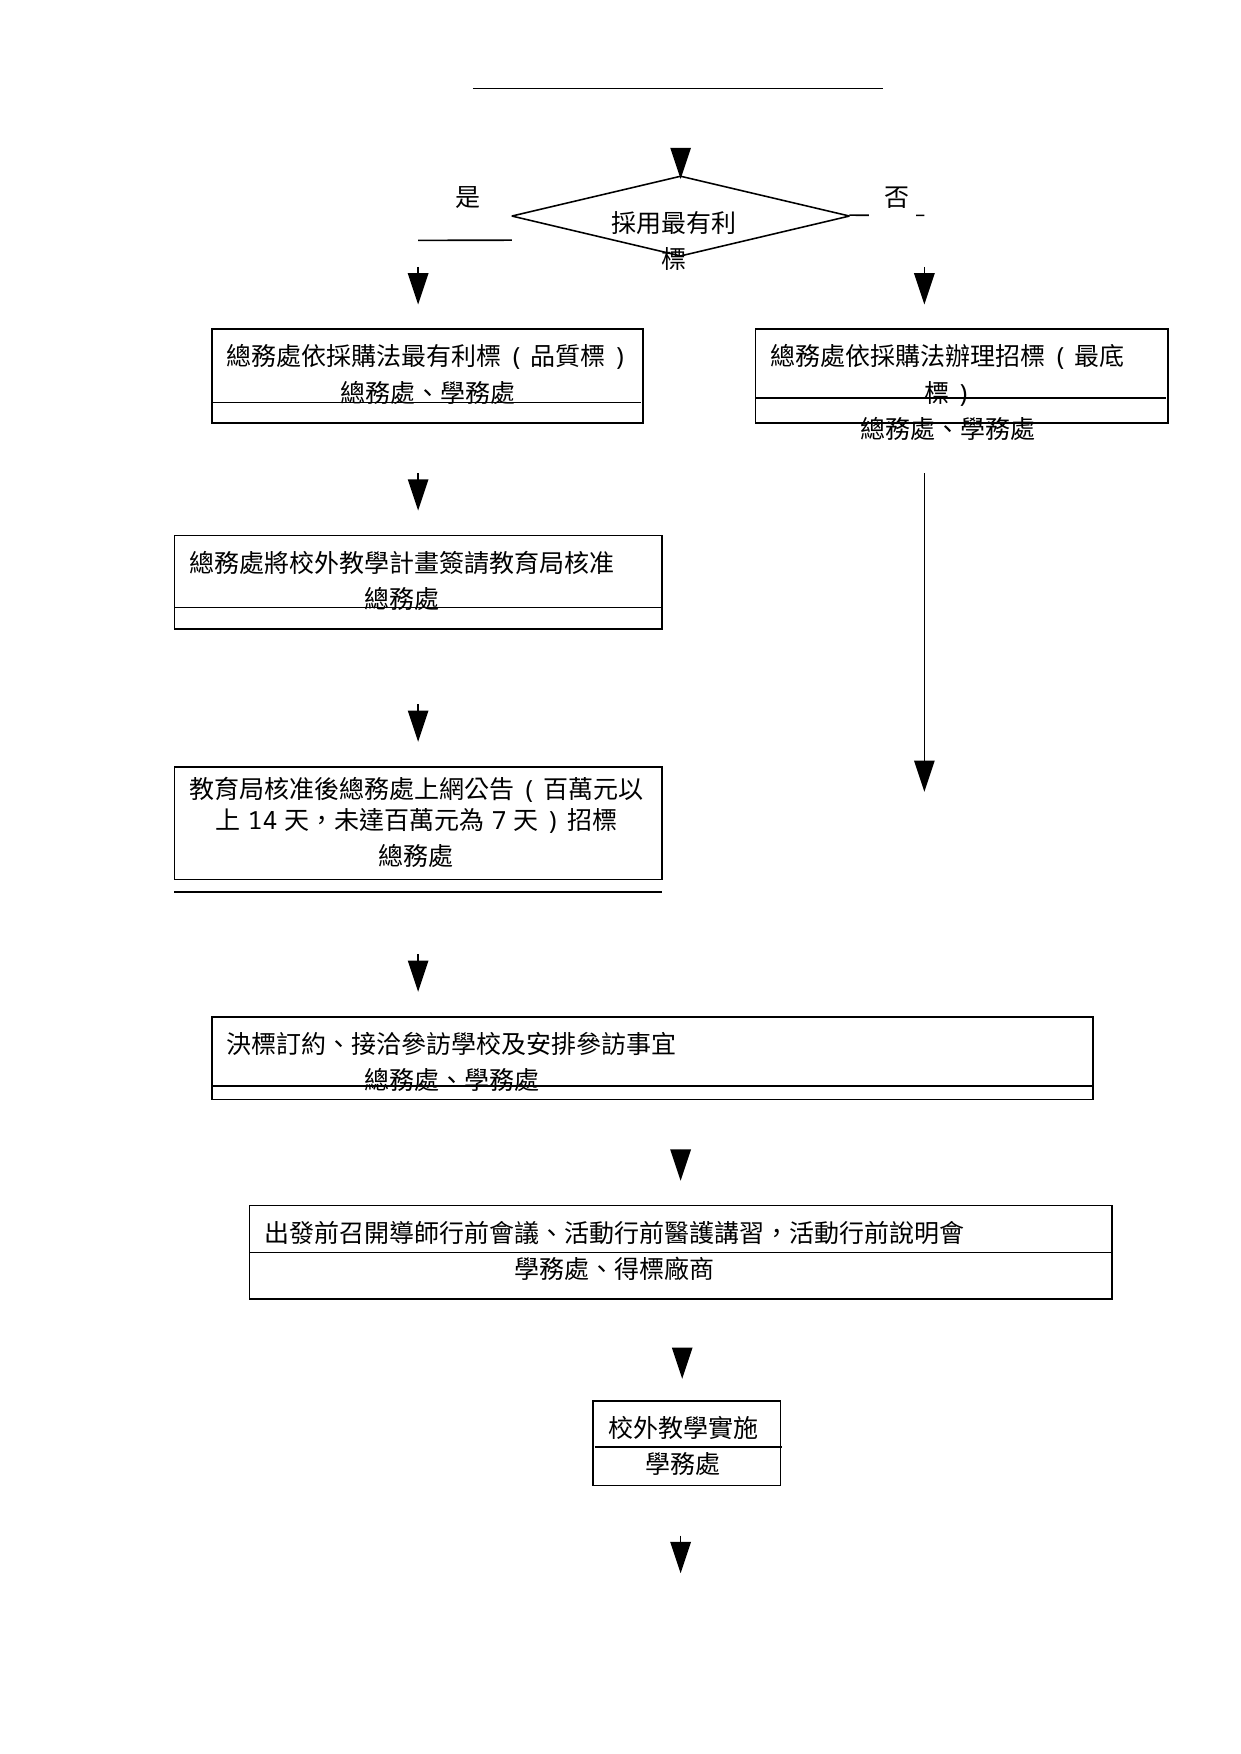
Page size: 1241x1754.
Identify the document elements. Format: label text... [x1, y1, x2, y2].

text 否 [884, 177, 901, 209]
text 是 [455, 177, 472, 209]
